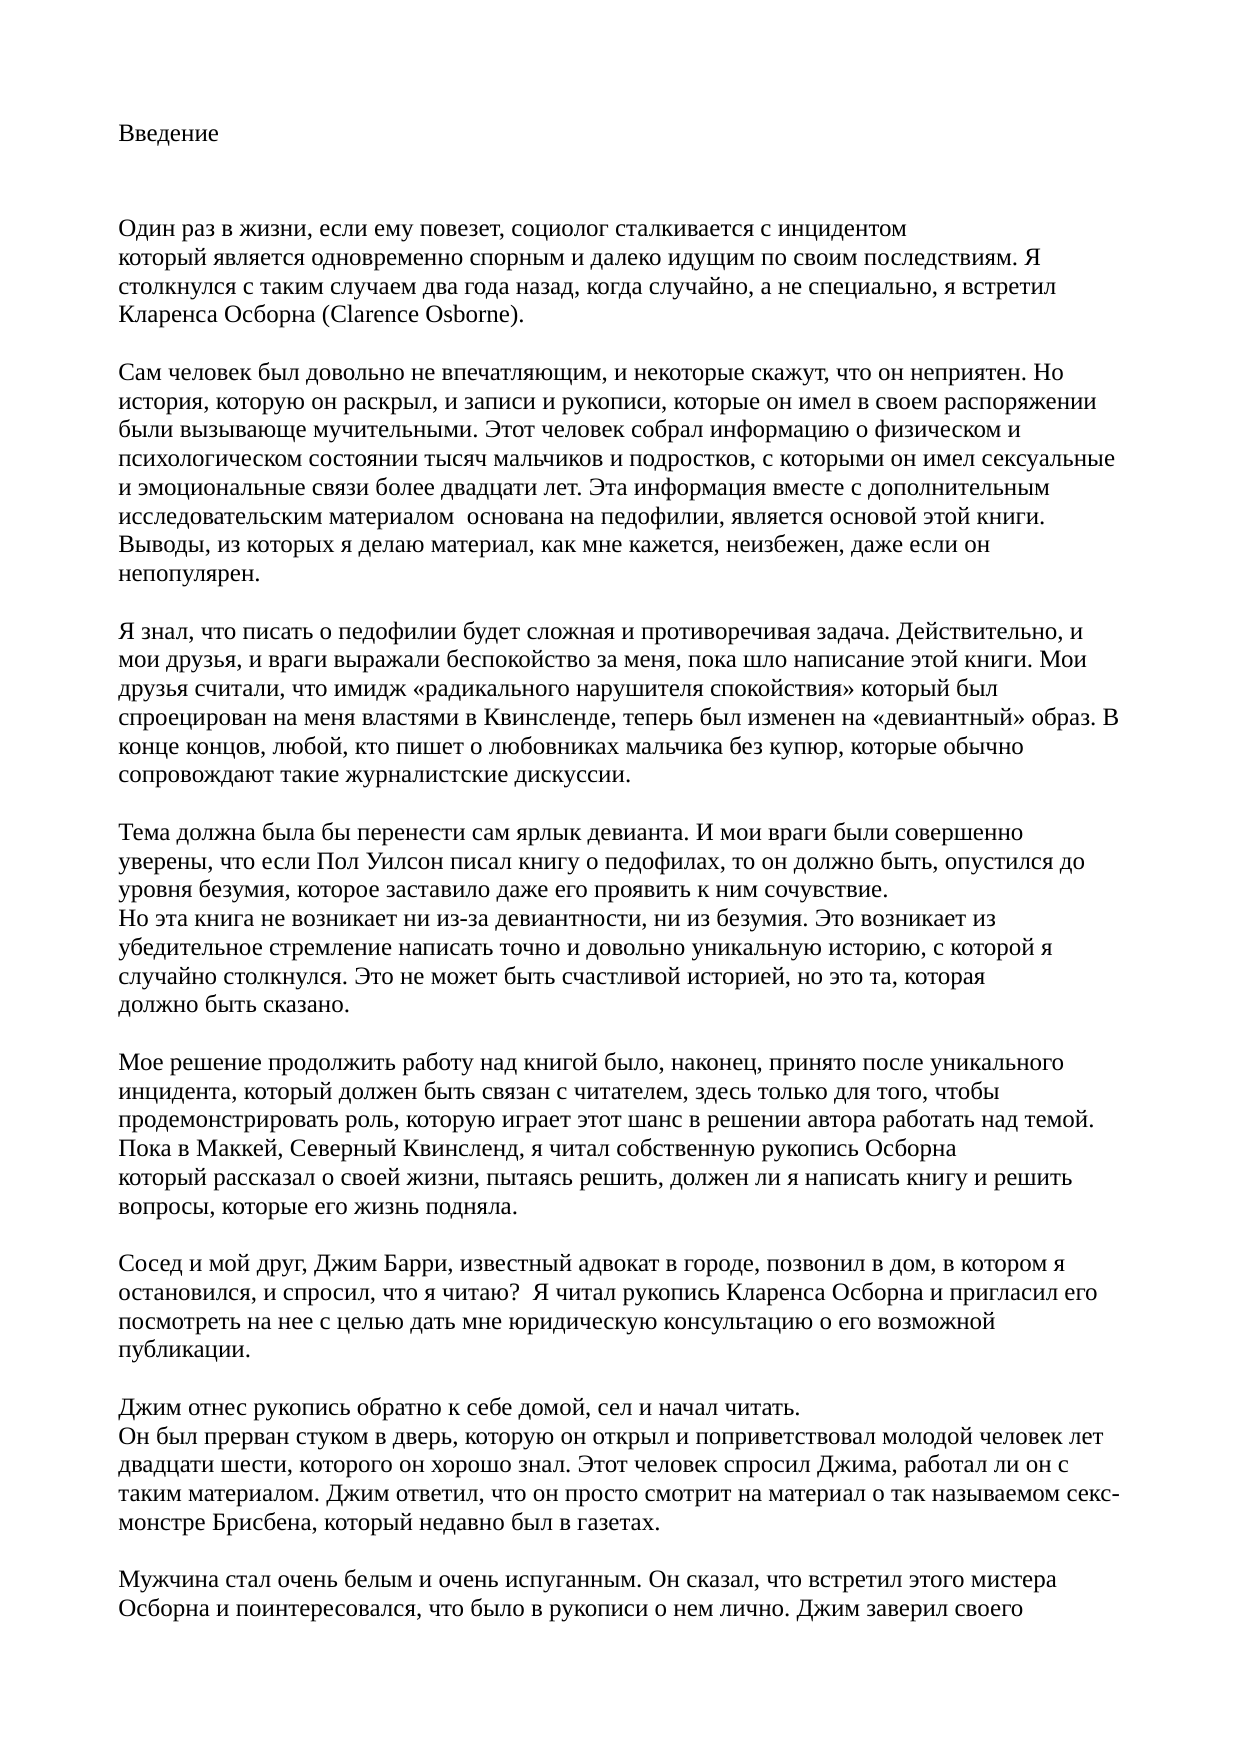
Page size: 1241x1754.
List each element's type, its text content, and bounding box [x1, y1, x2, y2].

text Я знал, что писать о педофилии будет сложная и противоречивая задача. Действительно, и мои друзья, и враги выражали беспокойство за меня, пока шло написание этой книги. Мои друзья считали, что имидж «радикального нарушителя спокойствия» который был спроецирован на меня властями в Квинсленде, теперь был изменен на «девиантный» образ. В конце концов, любой, кто пишет о любовниках мальчика без купюр, которые обычно сопровождают такие журналистские дискуссии. [118, 616, 1122, 788]
text были вызывающе мучительными. Этот человек собрал информацию о физическом и психологическом состоянии тысяч мальчиков и подростков, с которыми он имел сексуальные и эмоциональные связи более двадцати лет. Эта информация вместе с дополнительным исследовательским материалом основана на педофилии, является основой этой книги. Выводы, из которых я делаю материал, как мне кажется, неизбежен, даже если он [118, 414, 1122, 558]
text Но эта книга не возникает ни из-за девиантности, ни из безумия. Это возникает из [118, 903, 1122, 932]
text который рассказал о своей жизни, пытаясь решить, должен ли я написать книгу и решить [118, 1162, 1122, 1191]
text непопулярен. [118, 558, 1122, 587]
text Один раз в жизни, если ему повезет, социолог сталкивается с инцидентом [118, 213, 1122, 242]
text должно быть сказано. [118, 989, 1122, 1018]
text вопросы, которые его жизнь подняла. [118, 1191, 1122, 1219]
text Сосед и мой друг, Джим Барри, известный адвокат в городе, позвонил в дом, в котором я остановился, и спросил, что я читаю? Я читал рукопись Кларенса Осборна и пригласил его посмотреть на нее с целью дать мне юридическую консультацию о его возможной публикации. [118, 1248, 1122, 1363]
text история, которую он раскрыл, и записи и рукописи, которые он имел в своем распоряжении [118, 386, 1122, 414]
text Мое решение продолжить работу над книгой было, наконец, принято после уникального инцидента, который должен быть связан с читателем, здесь только для того, чтобы продемонстрировать роль, которую играет этот шанс в решении автора работать над темой. Пока в Маккей, Северный Квинсленд, я читал собственную рукопись Осборна [118, 1047, 1122, 1162]
text убедительное стремление написать точно и довольно уникальную историю, с которой я случайно столкнулся. Это не может быть счастливой историей, но это та, которая [118, 932, 1122, 989]
text Мужчина стал очень белым и очень испуганным. Он сказал, что встретил этого мистера Осборна и поинтересовался, что было в рукописи о нем лично. Джим заверил своего [118, 1564, 1122, 1622]
text Джим отнес рукопись обратно к себе домой, сел и начал читать. [118, 1392, 1122, 1421]
text Введение [118, 118, 1122, 147]
text Сам человек был довольно не впечатляющим, и некоторые скажут, что он неприятен. Но [118, 357, 1122, 386]
text Он был прерван стуком в дверь, которую он открыл и поприветствовал молодой человек лет двадцати шести, которого он хорошо знал. Этот человек спросил Джима, работал ли он с таким материалом. Джим ответил, что он просто смотрит на материал о так называемом секс-монстре Брисбена, который недавно был в газетах. [118, 1421, 1122, 1536]
text который является одновременно спорным и далеко идущим по своим последствиям. Я столкнулся с таким случаем два года назад, когда случайно, а не специально, я встретил Кларенса Осборна (Clarence Osborne). [118, 242, 1122, 328]
text Тема должна была бы перенести сам ярлык девианта. И мои враги были совершенно уверены, что если Пол Уилсон писал книгу о педофилах, то он должно быть, опустился до уровня безумия, которое заставило даже его проявить к ним сочувствие. [118, 817, 1122, 903]
